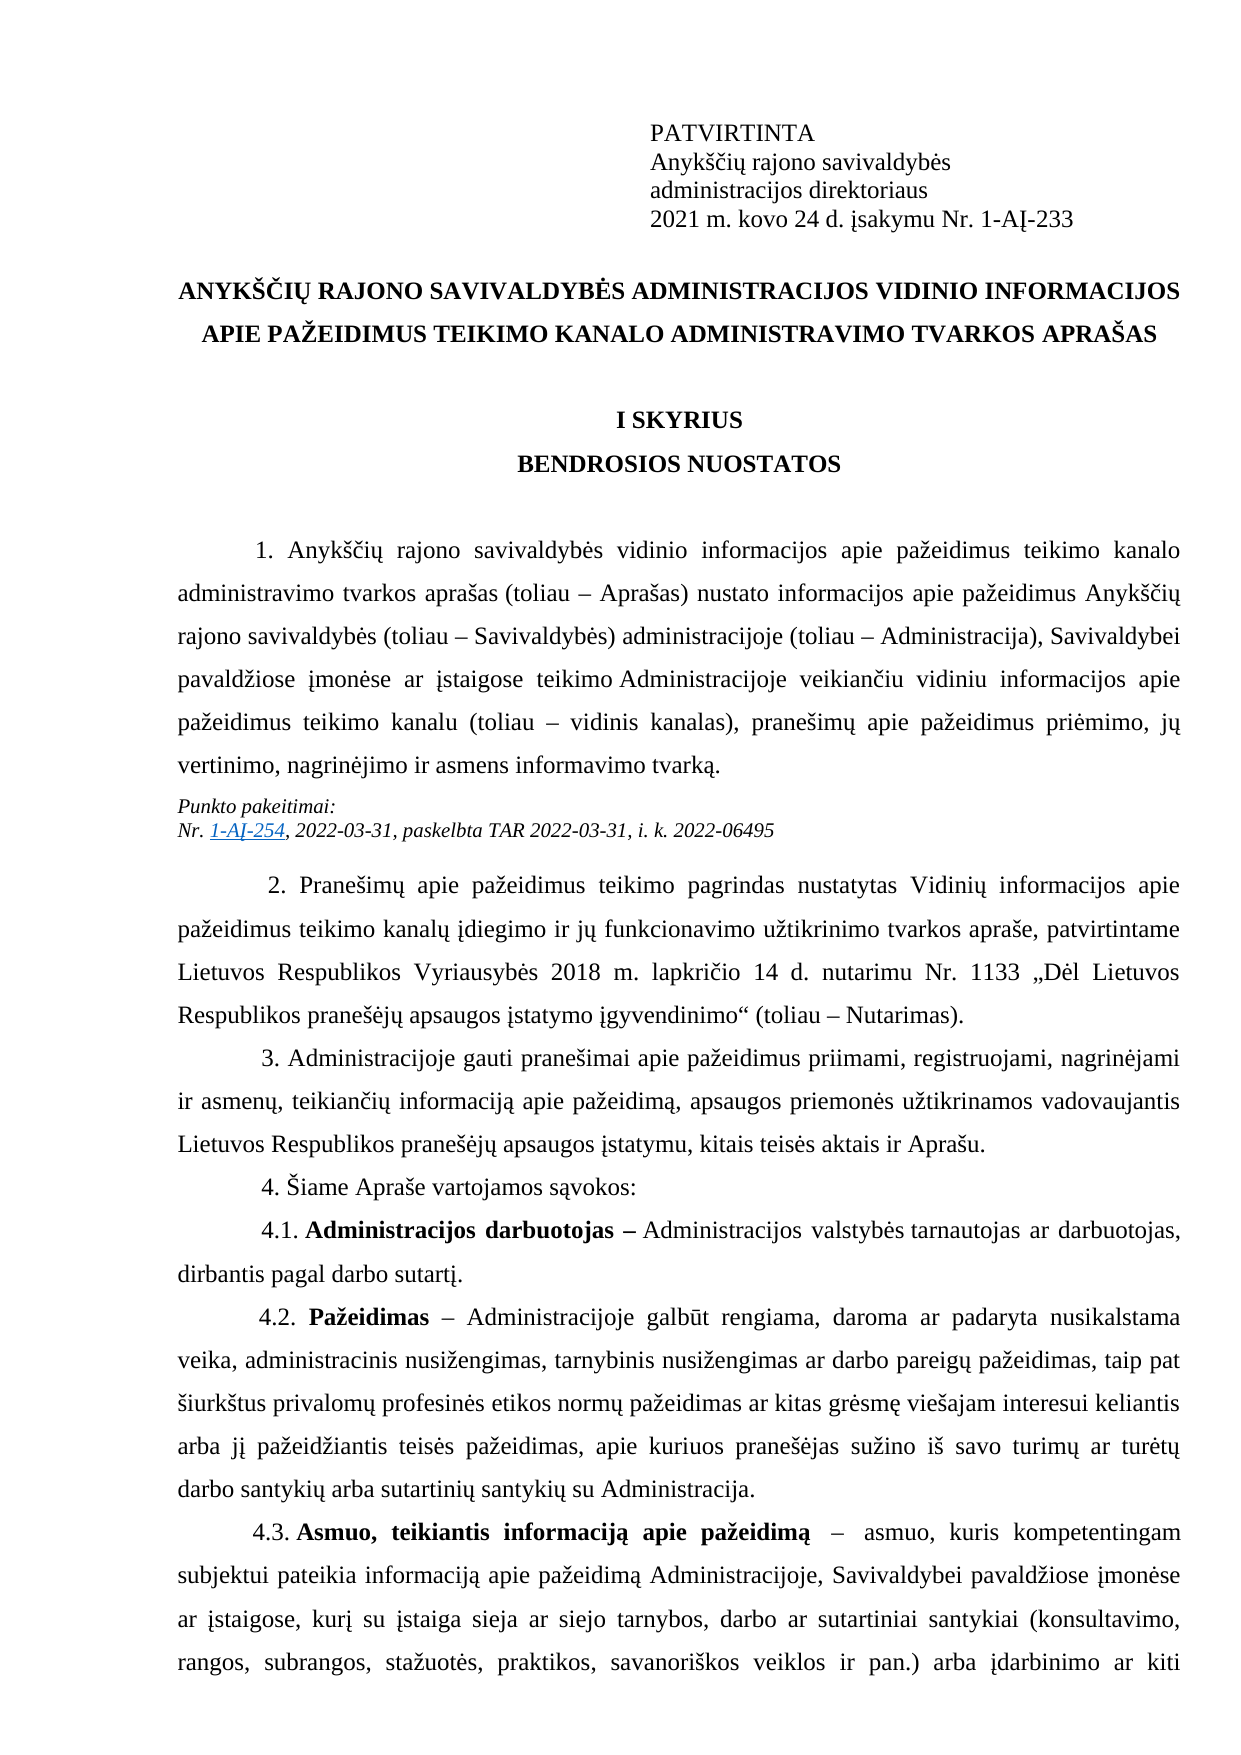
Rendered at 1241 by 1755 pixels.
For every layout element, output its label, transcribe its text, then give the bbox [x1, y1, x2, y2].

text 4.1. Administracijos darbuotojas – Administracijos valstybės tarnautojas ar darbuotojas, dirbantis pagal darbo sutartį. [177, 1216, 1181, 1287]
text BENDROSIOS NUOSTATOS [177, 449, 1181, 477]
text 1. Anykščių rajono savivaldybės vidinio informacijos apie pažeidimus teikimo kanalo administravimo tvarkos aprašas (toliau – Aprašas) nustato informacijos apie pažeidimus Anykščių rajono savivaldybės (toliau – Savivaldybės) administracijoje (toliau – Administracija), Savivaldybei pavaldžiose įmonėse ar įstaigose teikimo Administracijoje veikiančiu vidiniu informacijos apie pažeidimus teikimo kanalu (toliau – vidinis kanalas), pranešimų apie pažeidimus priėmimo, jų vertinimo, nagrinėjimo ir asmens informavimo tvarką. [177, 535, 1181, 779]
text I SKYRIUS [177, 406, 1181, 434]
text 2021 m. kovo 24 d. įsakymu Nr. 1-AĮ-233 [650, 204, 1181, 233]
text ANYKŠČIŲ RAJONO SAVIVALDYBĖS ADMINISTRACIJOS VIDINIO INFORMACIJOS APIE PAŽEIDIMUS TEIKIMO KANALO ADMINISTRAVIMO TVARKOS APRAŠAS [177, 276, 1181, 348]
text Nr. 1-AĮ-254, 2022-03-31, paskelbta TAR 2022-03-31, i. k. 2022-06495 [177, 818, 1181, 842]
text Punkto pakeitimai: [177, 794, 1181, 818]
text 4.3. Asmuo, teikiantis informaciją apie pažeidimą – asmuo, kuris kompetentingam subjektui pateikia informaciją apie pažeidimą Administracijoje, Savivaldybei pavaldžiose įmonėse ar įstaigose, kurį su įstaiga sieja ar siejo tarnybos, darbo ar sutartiniai santykiai (konsultavimo, rangos, subrangos, stažuotės, praktikos, savanoriškos veiklos ir pan.) arba įdarbinimo ar kiti [177, 1517, 1181, 1676]
text 2. Pranešimų apie pažeidimus teikimo pagrindas nustatytas Vidinių informacijos apie pažeidimus teikimo kanalų įdiegimo ir jų funkcionavimo užtikrinimo tvarkos apraše, patvirtintame Lietuvos Respublikos Vyriausybės 2018 m. lapkričio 14 d. nutarimu Nr. 1133 „Dėl Lietuvos Respublikos pranešėjų apsaugos įstatymo įgyvendinimo“ (toliau – Nutarimas). [177, 871, 1181, 1029]
text 4. Šiame Apraše vartojamos sąvokos: [177, 1172, 1181, 1201]
text 4.2. Pažeidimas – Administracijoje galbūt rengiama, daroma ar padaryta nusikalstama veika, administracinis nusižengimas, tarnybinis nusižengimas ar darbo pareigų pažeidimas, taip pat šiurkštus privalomų profesinės etikos normų pažeidimas ar kitas grėsmę viešajam interesui keliantis arba jį pažeidžiantis teisės pažeidimas, apie kuriuos pranešėjas sužino iš savo turimų ar turėtų darbo santykių arba sutartinių santykių su Administracija. [177, 1302, 1181, 1503]
text 3. Administracijoje gauti pranešimai apie pažeidimus priimami, registruojami, nagrinėjami ir asmenų, teikiančių informaciją apie pažeidimą, apsaugos priemonės užtikrinamos vadovaujantis Lietuvos Respublikos pranešėjų apsaugos įstatymu, kitais teisės aktais ir Aprašu. [177, 1043, 1181, 1158]
text Anykščių rajono savivaldybės [650, 147, 1181, 176]
text administracijos direktoriaus [650, 176, 1181, 204]
text PATVIRTINTA [650, 118, 1181, 147]
